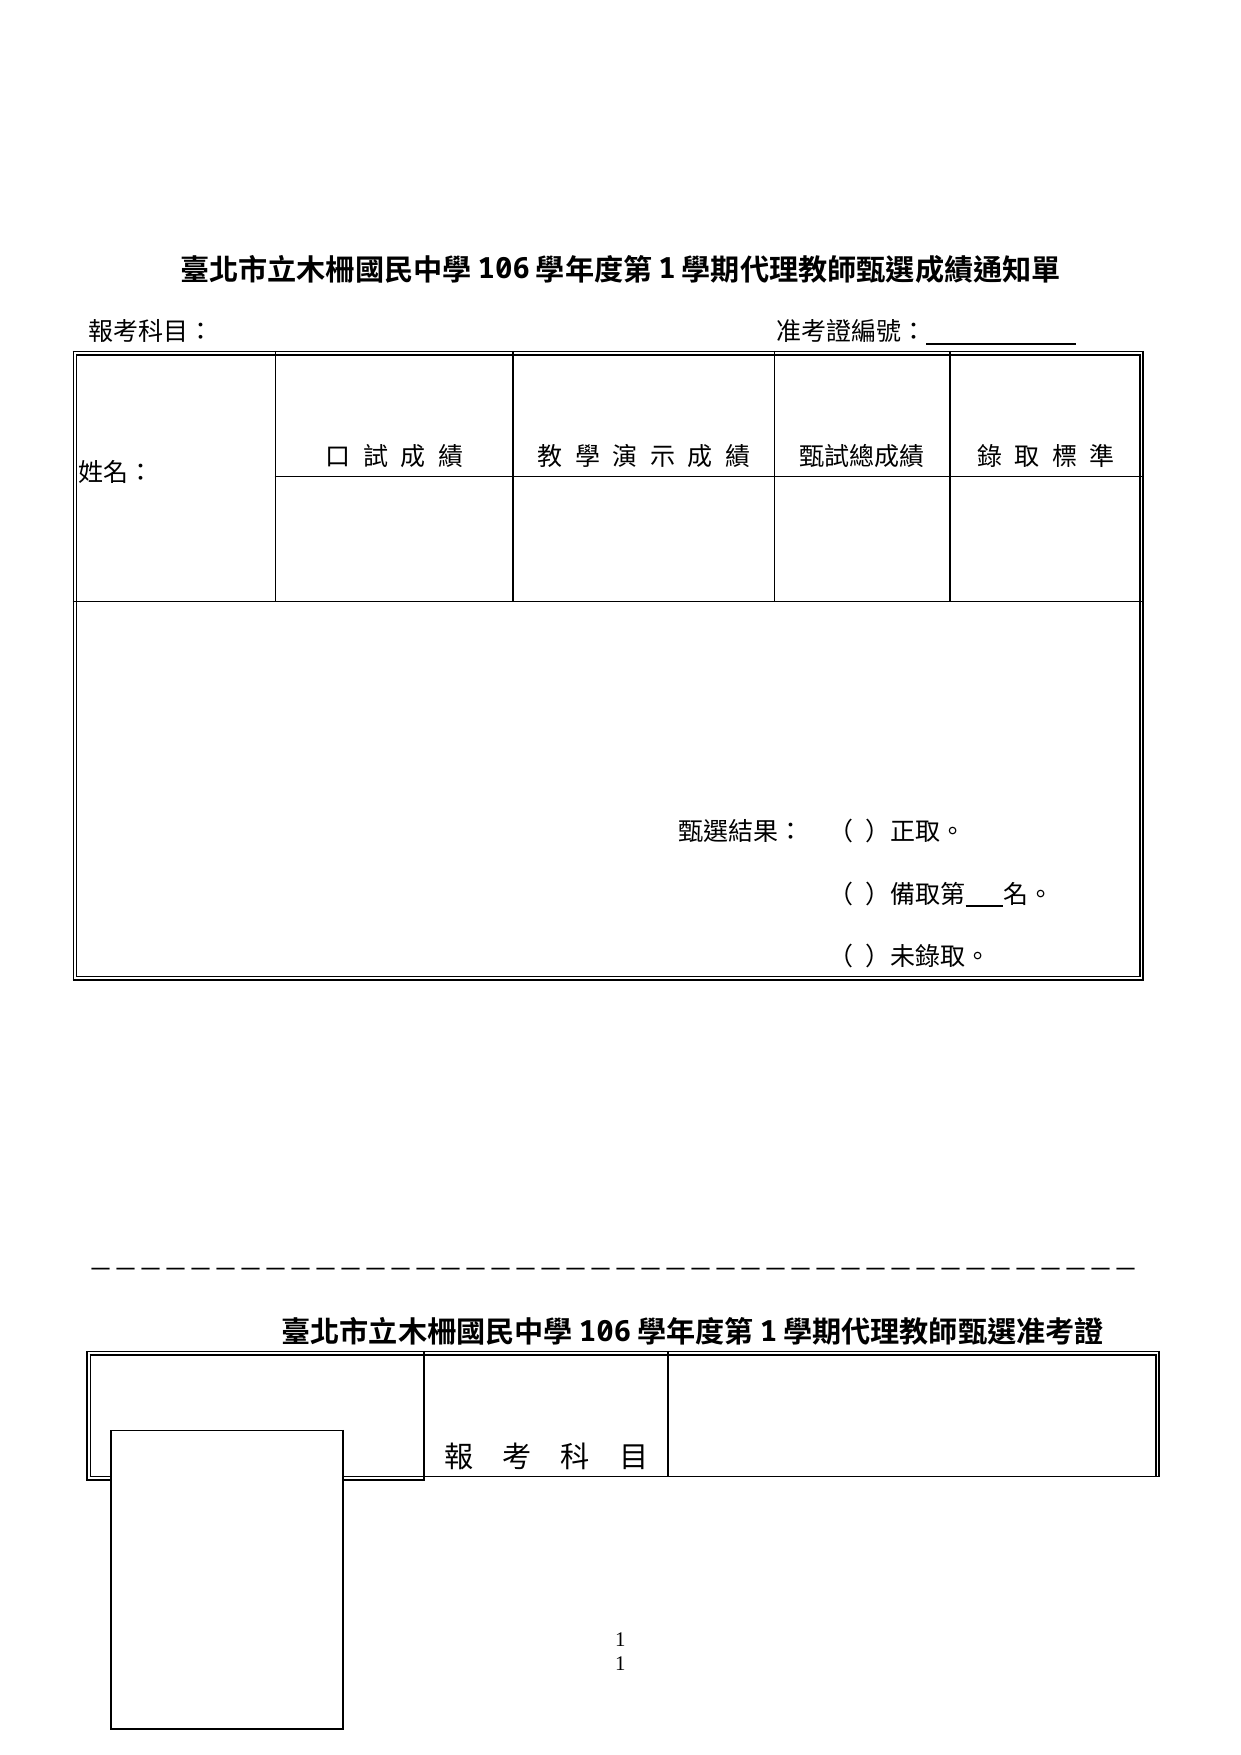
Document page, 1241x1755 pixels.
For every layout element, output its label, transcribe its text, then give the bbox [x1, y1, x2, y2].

text －－－－－－－－－－－－－－－－－－－－－－－－－－－－－－－－－－－－－－－－－－ [89, 1226, 1152, 1288]
table_header 教 學 演 示 成 績 [514, 356, 774, 476]
table_header 報 考 科 目 [425, 1356, 667, 1476]
table_cell 甄選結果： （ ）正取。 （ ）備取第 名。 （ ）未錄取。 [77, 602, 1139, 976]
table_cell [276, 477, 512, 601]
table_cell [775, 477, 949, 601]
table_header [91, 1356, 423, 1476]
text 臺北市立木柵國民中學106學年度第1學期代理教師甄選成績通知單 [89, 226, 1152, 288]
table_cell [514, 477, 774, 601]
table_header 姓名： [77, 356, 275, 601]
table_cell [951, 477, 1139, 601]
text 報考科目： 准考證編號： [89, 288, 1152, 351]
table_header 口 試 成 績 [276, 356, 512, 476]
text 臺北市立木柵國民中學106學年度第1學期代理教師甄選准考證 [89, 1288, 1152, 1351]
table_header [669, 1356, 1155, 1476]
table_header [112, 1431, 342, 1728]
table_header 甄試總成績 [775, 356, 949, 476]
table_header 錄 取 標 準 [951, 356, 1139, 476]
